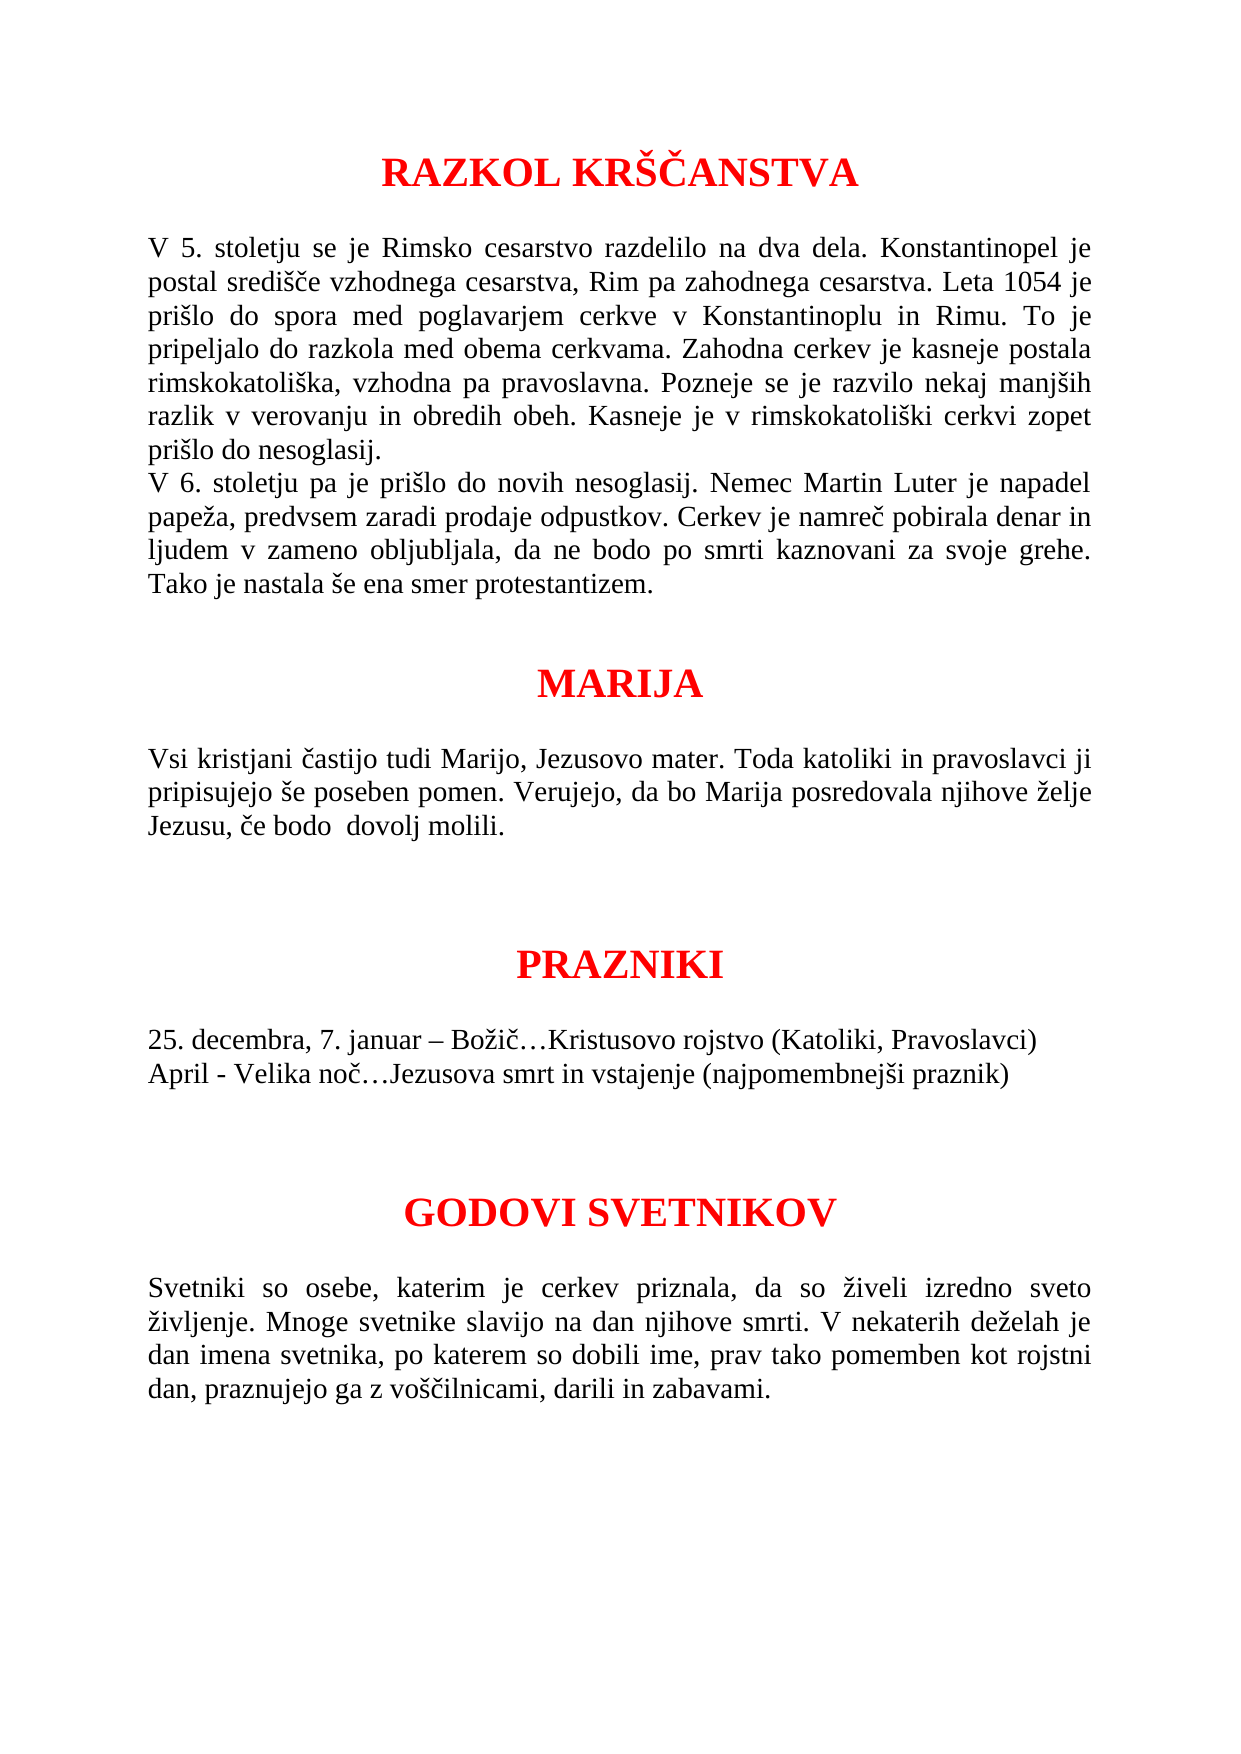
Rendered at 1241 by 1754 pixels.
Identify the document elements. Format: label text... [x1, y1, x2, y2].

text Svetniki so osebe, katerim je cerkev priznala, da so živeli izredno sveto življenje. Mnoge svetnike slavijo na dan njihove smrti. V nekaterih deželah je dan imena svetnika, po katerem so dobili ime, prav tako pomemben kot rojstni dan, praznujejo ga z voščilnicami, darili in zabavami. [148, 1270, 1093, 1404]
subtitle GODOVI SVETNIKOV [148, 1187, 1093, 1235]
subtitle PRAZNIKI [148, 939, 1093, 987]
subtitle MARIJA [148, 658, 1093, 706]
text V 5. stoletju se je Rimsko cesarstvo razdelilo na dva dela. Konstantinopel je postal središče vzhodnega cesarstva, Rim pa zahodnega cesarstva. Leta 1054 je prišlo do spora med poglavarjem cerkve v Konstantinoplu in Rimu. To je pripeljalo do razkola med obema cerkvama. Zahodna cerkev je kasneje postala rimskokatoliška, vzhodna pa pravoslavna. Pozneje se je razvilo nekaj manjših razlik v verovanju in obredih obeh. Kasneje je v rimskokatoliški cerkvi zopet prišlo do nesoglasij. [148, 231, 1093, 465]
text Vsi kristjani častijo tudi Marijo, Jezusovo mater. Toda katoliki in pravoslavci ji pripisujejo še poseben pomen. Verujejo, da bo Marija posredovala njihove želje Jezusu, če bodo dovolj molili. [148, 741, 1093, 842]
text April - Velika noč…Jezusova smrt in vstajenje (najpomembnejši praznik) [148, 1056, 1093, 1089]
text 25. decembra, 7. januar – Božič…Kristusovo rojstvo (Katoliki, Pravoslavci) [148, 1022, 1093, 1056]
subtitle RAZKOL KRŠČANSTVA [148, 148, 1093, 196]
text V 6. stoletju pa je prišlo do novih nesoglasij. Nemec Martin Luter je napadel papeža, predvsem zaradi prodaje odpustkov. Cerkev je namreč pobirala denar in ljudem v zameno obljubljala, da ne bodo po smrti kaznovani za svoje grehe. Tako je nastala še ena smer protestantizem. [148, 465, 1093, 599]
